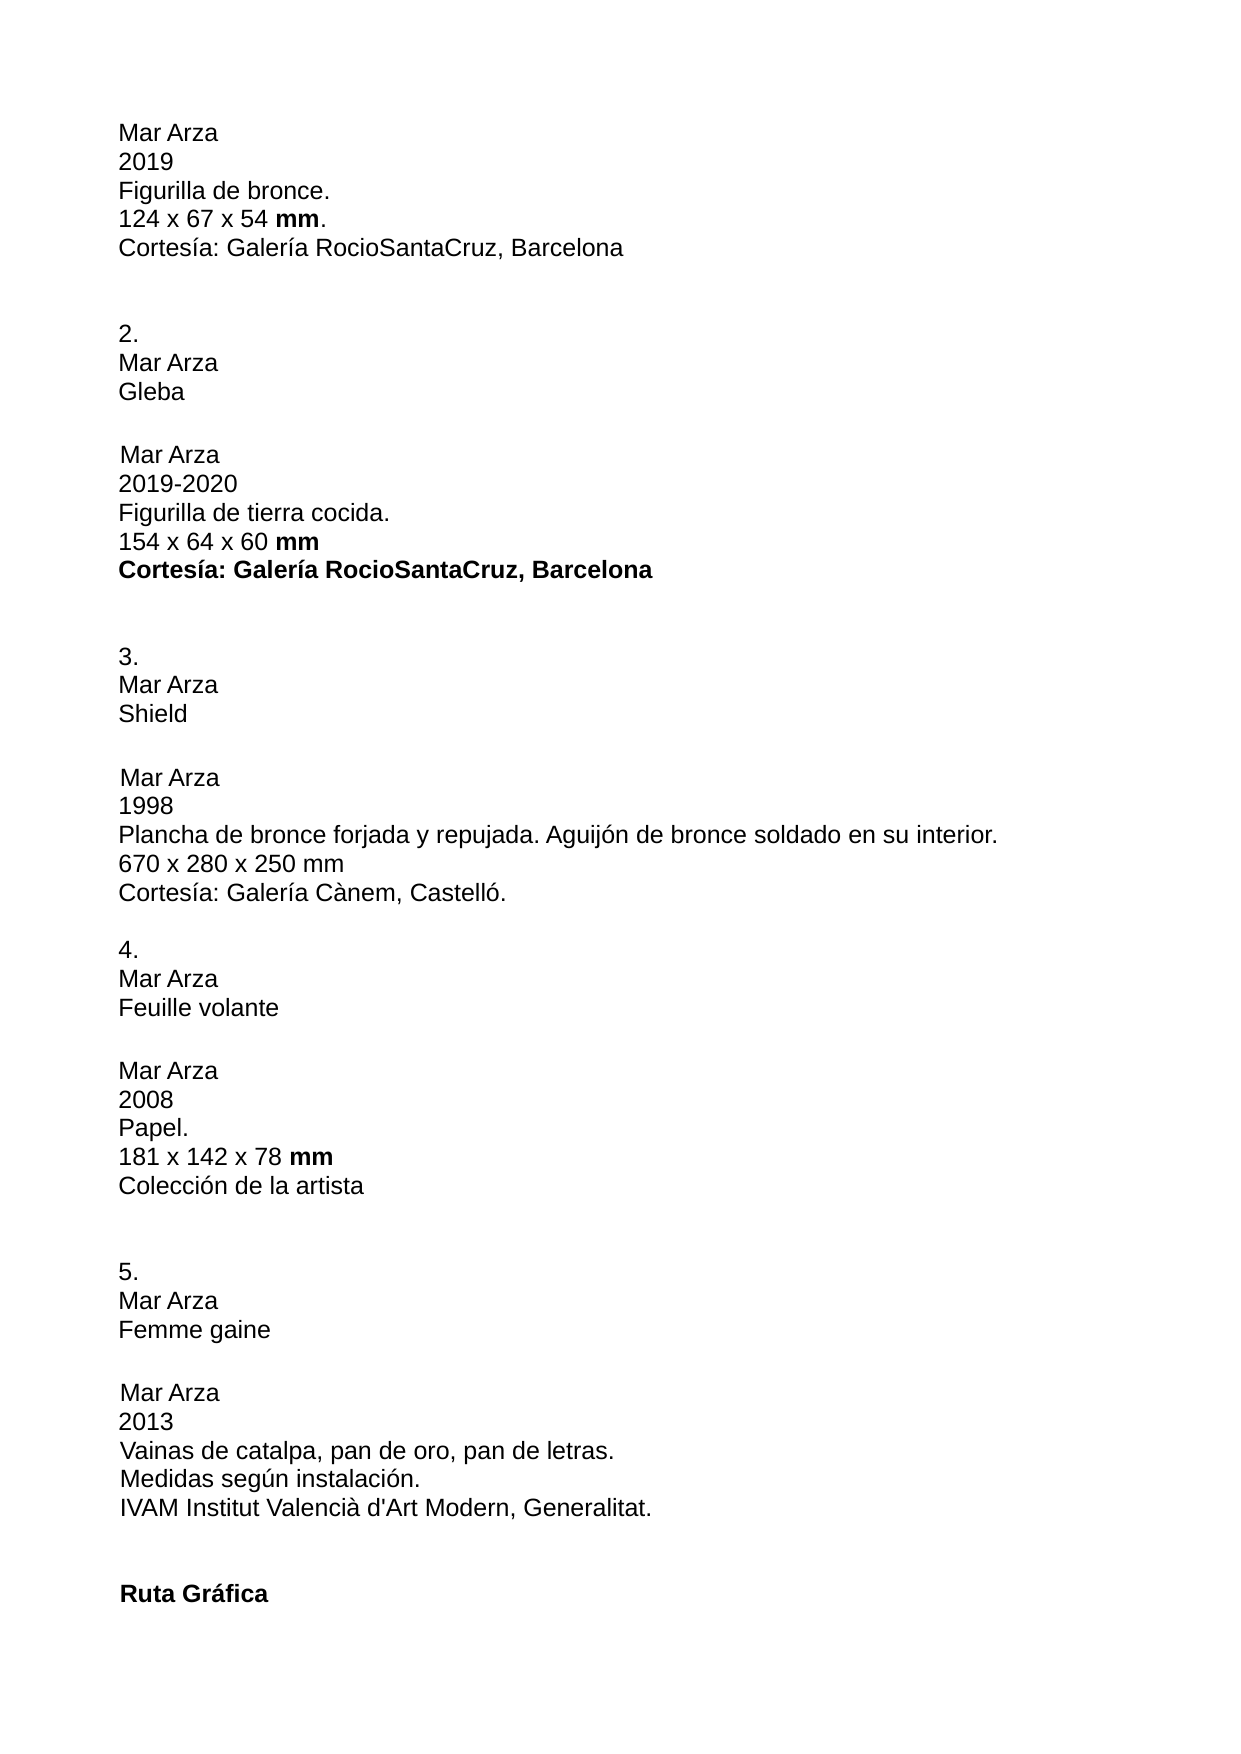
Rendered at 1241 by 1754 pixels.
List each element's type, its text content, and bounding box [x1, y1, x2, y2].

text 2013 [118, 1407, 1122, 1436]
text Figurilla de bronce. [118, 176, 1122, 204]
text 670 x 280 x 250 mm [118, 849, 1122, 877]
text IVAM Institut Valencià d'Art Modern, Generalitat. [119, 1493, 1122, 1522]
text Colección de la artista [118, 1171, 1122, 1200]
text 2019 [118, 147, 1122, 176]
text 4. [118, 935, 1122, 964]
text Cortesía: Galería Cànem, Castelló. [118, 877, 1122, 906]
text 181 x 142 x 78 mm [118, 1142, 1122, 1171]
text 1998 [118, 791, 1122, 820]
text Mar Arza [118, 118, 1122, 147]
text 2. [118, 319, 1122, 348]
text Mar Arza [118, 1286, 1122, 1315]
text 3. [118, 642, 1122, 670]
text Femme gaine [118, 1315, 1122, 1343]
text Cortesía: Galería RocioSantaCruz, Barcelona [118, 555, 1122, 584]
text Mar Arza [119, 762, 1122, 791]
text Papel. [118, 1113, 1122, 1142]
text Mar Arza [118, 348, 1122, 377]
text 5. [118, 1257, 1122, 1286]
text Figurilla de tierra cocida. [118, 498, 1122, 527]
text 2019-2020 [118, 469, 1122, 498]
text Gleba [118, 377, 1122, 406]
text Plancha de bronce forjada y repujada. Aguijón de bronce soldado en su interior. [118, 820, 1122, 849]
text 2008 [118, 1085, 1122, 1113]
text Mar Arza [118, 670, 1122, 699]
text Mar Arza [119, 440, 1122, 469]
text Medidas según instalación. [119, 1464, 1122, 1493]
text Cortesía: Galería RocioSantaCruz, Barcelona [118, 233, 1122, 262]
text Shield [118, 699, 1122, 728]
text Ruta Gráfica [119, 1579, 1122, 1608]
text Feuille volante [118, 992, 1122, 1021]
text Mar Arza [118, 1056, 1122, 1085]
text 124 x 67 x 54 mm. [118, 204, 1122, 233]
text Mar Arza [118, 964, 1122, 992]
text Mar Arza [119, 1378, 1122, 1407]
text Vainas de catalpa, pan de oro, pan de letras. [119, 1436, 1122, 1464]
text 154 x 64 x 60 mm [118, 527, 1122, 555]
